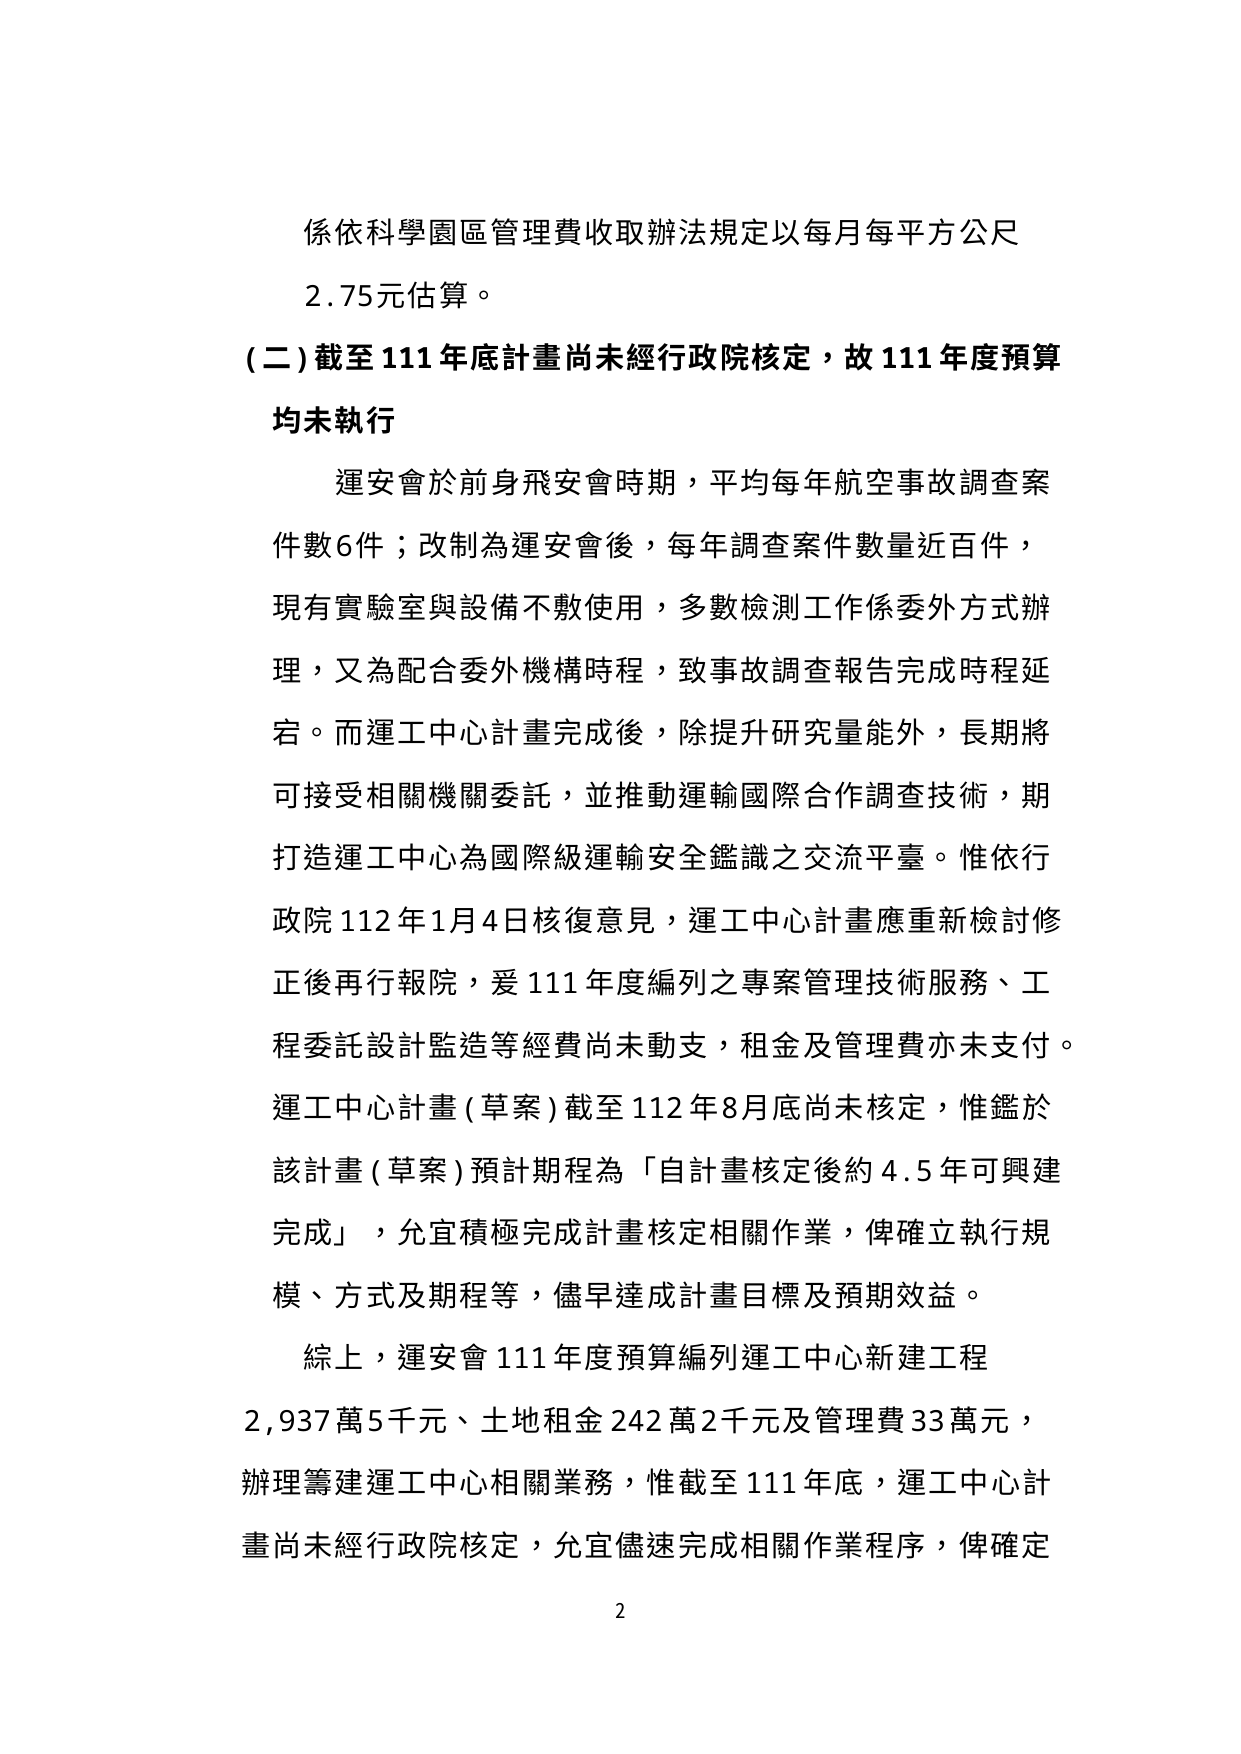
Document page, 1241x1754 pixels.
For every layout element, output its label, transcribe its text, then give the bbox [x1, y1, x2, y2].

text (二)截至111年底計畫尚未經行政院核定，故111年度預算均未執行 [236, 314, 1063, 439]
text 綜上，運安會111年度預算編列運工中心新建工程2,937萬5千元、土地租金242萬2千元及管理費33萬元，辦理籌建運工中心相關業務，惟截至111年底，運工中心計畫尚未經行政院核定，允宜儘速完成相關作業程序，俾確定 [236, 1314, 1063, 1564]
text 2.土地租金及管理費：運工中心規劃租用宜蘭科學園區專5-2用地西側宜科段35-8地號(使用面積約1公頃)，111年度編列土地租金242萬2千元，係按109年宜蘭園區租地費用每月每平方公尺23.74元及政府機關減收租金15%估算；另111年度編列運工中心管理費33萬元，係依科學園區管理費收取辦法規定以每月每平方公尺2.75元估算。 [266, 189, 1063, 314]
text 運安會於前身飛安會時期，平均每年航空事故調查案件數6件；改制為運安會後，每年調查案件數量近百件，現有實驗室與設備不敷使用，多數檢測工作係委外方式辦理，又為配合委外機構時程，致事故調查報告完成時程延宕。而運工中心計畫完成後，除提升研究量能外，長期將可接受相關機關委託，並推動運輸國際合作調查技術，期打造運工中心為國際級運輸安全鑑識之交流平臺。惟依行政院112年1月4日核復意見，運工中心計畫應重新檢討修正後再行報院，爰111年度編列之專案管理技術服務、工程委託設計監造等經費尚未動支，租金及管理費亦未支付。運工中心計畫(草案)截至112年8月底尚未核定，惟鑑於該計畫(草案)預計期程為「自計畫核定後約4.5年可興建完成」，允宜積極完成計畫核定相關作業，俾確立執行規模、方式及期程等，儘早達成計畫目標及預期效益。 [266, 439, 1063, 1314]
